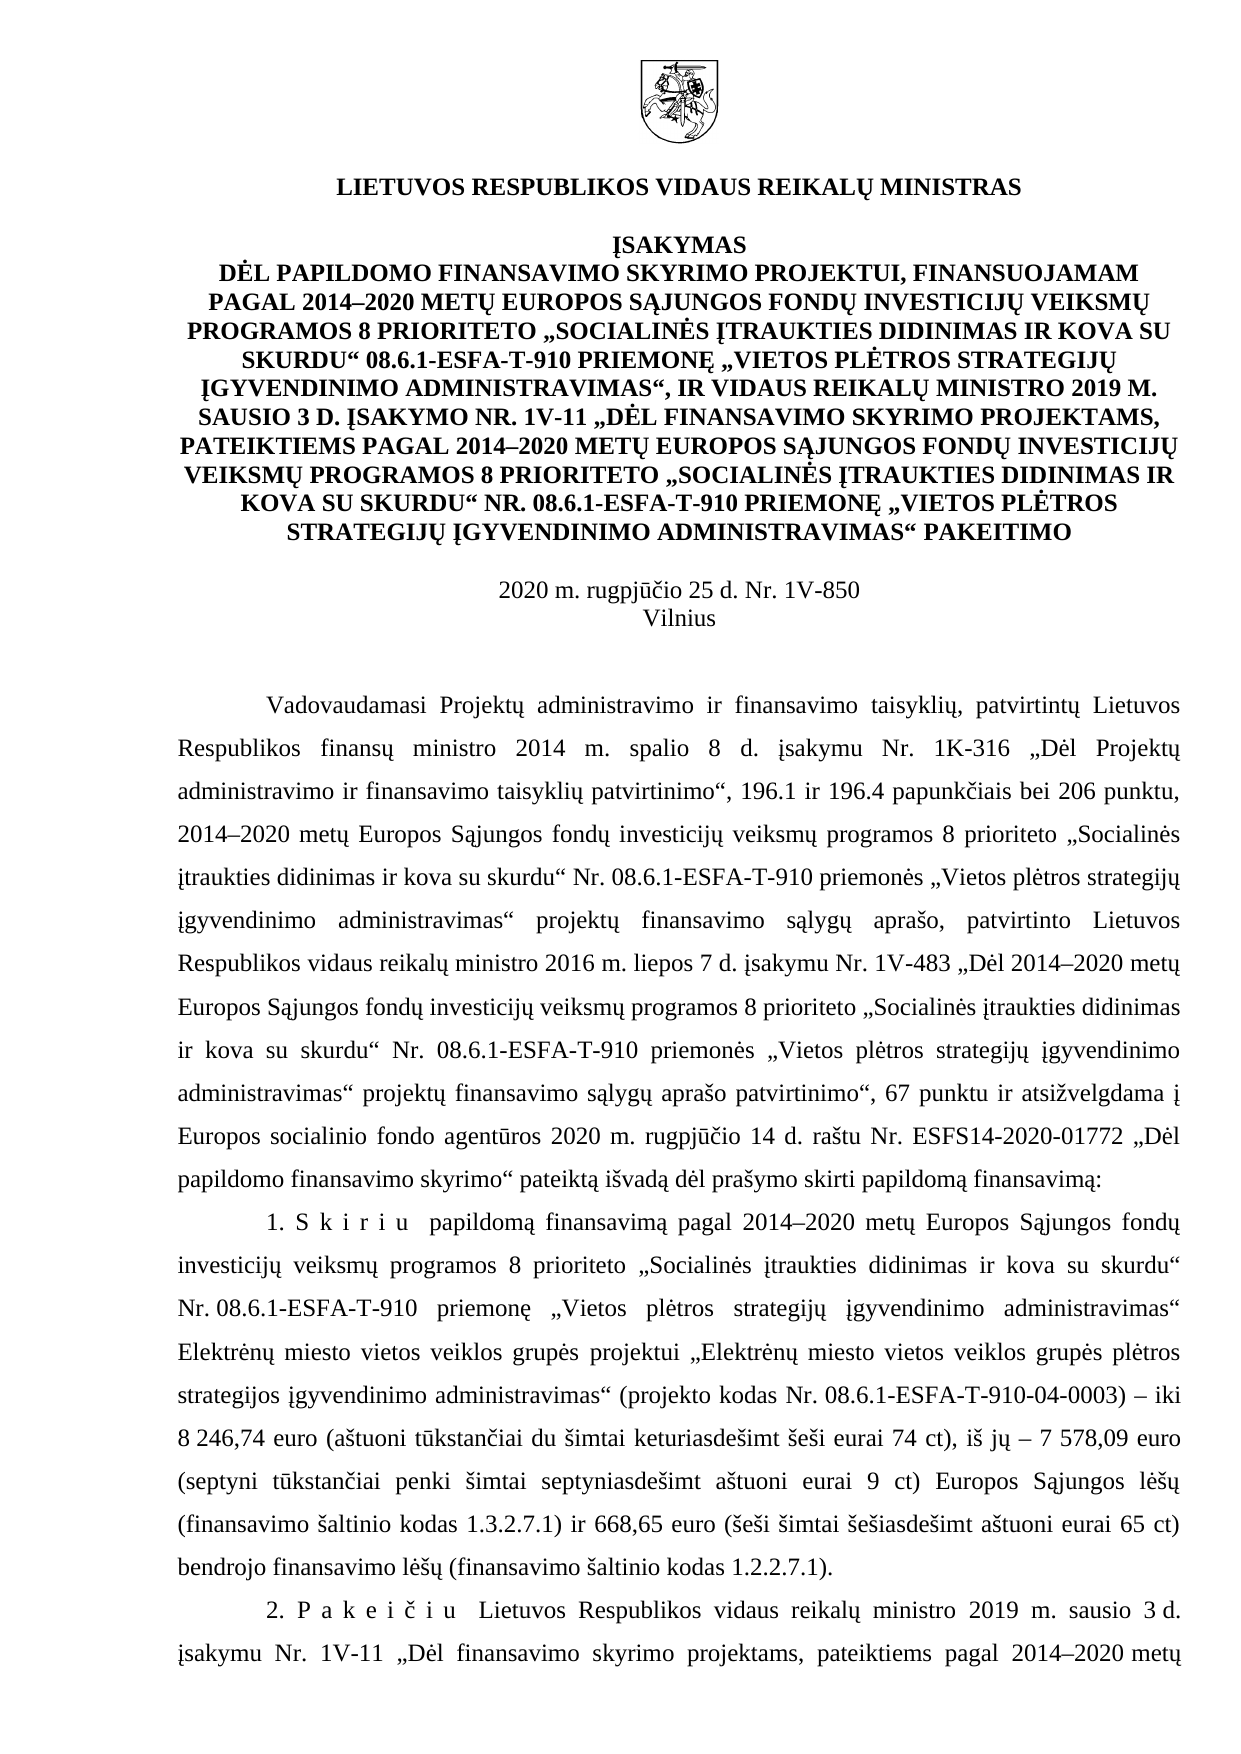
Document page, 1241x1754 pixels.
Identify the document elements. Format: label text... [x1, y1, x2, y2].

text 1. Skiriu papildomą finansavimą pagal 2014–2020 metų Europos Sąjungos fondų investicijų veiksmų programos 8 prioriteto „Socialinės įtraukties didinimas ir kova su skurdu“ Nr. 08.6.1-ESFA-T-910 priemonę „Vietos plėtros strategijų įgyvendinimo administravimas“ Elektrėnų miesto vietos veiklos grupės projektui „Elektrėnų miesto vietos veiklos grupės plėtros strategijos įgyvendinimo administravimas“ (projekto kodas Nr. 08.6.1-ESFA-T-910-04-0003) – iki 8 246,74 euro (aštuoni tūkstančiai du šimtai keturiasdešimt šeši eurai 74 ct), iš jų – 7 578,09 euro (septyni tūkstančiai penki šimtai septyniasdešimt aštuoni eurai 9 ct) Europos Sąjungos lėšų (finansavimo šaltinio kodas 1.3.2.7.1) ir 668,65 euro (šeši šimtai šešiasdešimt aštuoni eurai 65 ct) bendrojo finansavimo lėšų (finansavimo šaltinio kodas 1.2.2.7.1). [177, 1207, 1181, 1581]
text 2020 m. rugpjūčio 25 d. Nr. 1V-850 [177, 575, 1181, 603]
text DĖL PAPILDOMO FINANSAVIMO SKYRIMO PROJEKTUI, FINANSUOJAMAM PAGAL 2014–2020 METŲ EUROPOS SĄJUNGOS FONDŲ INVESTICIJŲ VEIKSMŲ PROGRAMOS 8 PRIORITETO „SOCIALINĖS ĮTRAUKTIES DIDINIMAS IR KOVA SU SKURDU“ 08.6.1-ESFA-T-910 PRIEMONĘ „VIETOS PLĖTROS STRATEGIJŲ ĮGYVENDINIMO ADMINISTRAVIMAS“, IR VIDAUS REIKALŲ MINISTRO 2019 M. SAUSIO 3 D. ĮSAKYMO NR. 1V-11 „DĖL FINANSAVIMO SKYRIMO PROJEKTAMS, PATEIKTIEMS PAGAL 2014–2020 METŲ EUROPOS SĄJUNGOS FONDŲ INVESTICIJŲ VEIKSMŲ PROGRAMOS 8 PRIORITETO „SOCIALINĖS ĮTRAUKTIES DIDINIMAS IR KOVA SU SKURDU“ NR. 08.6.1-ESFA-T-910 PRIEMONĘ „VIETOS PLĖTROS STRATEGIJŲ ĮGYVENDINIMO ADMINISTRAVIMAS“ PAKEITIMO [177, 258, 1181, 546]
text ĮSAKYMAS [177, 230, 1181, 258]
text Vilnius [177, 603, 1181, 632]
text 2. Pakeičiu Lietuvos Respublikos vidaus reikalų ministro 2019 m. sausio 3 d. įsakymu Nr. 1V-11 „Dėl finansavimo skyrimo projektams, pateiktiems pagal 2014–2020 metų [177, 1595, 1181, 1667]
text Vadovaudamasi Projektų administravimo ir finansavimo taisyklių, patvirtintų Lietuvos Respublikos finansų ministro 2014 m. spalio 8 d. įsakymu Nr. 1K-316 „Dėl Projektų administravimo ir finansavimo taisyklių patvirtinimo“, 196.1 ir 196.4 papunkčiais bei 206 punktu, 2014–2020 metų Europos Sąjungos fondų investicijų veiksmų programos 8 prioriteto „Socialinės įtraukties didinimas ir kova su skurdu“ Nr. 08.6.1-ESFA-T-910 priemonės „Vietos plėtros strategijų įgyvendinimo administravimas“ projektų finansavimo sąlygų aprašo, patvirtinto Lietuvos Respublikos vidaus reikalų ministro 2016 m. liepos 7 d. įsakymu Nr. 1V-483 „Dėl 2014–2020 metų Europos Sąjungos fondų investicijų veiksmų programos 8 prioriteto „Socialinės įtraukties didinimas ir kova su skurdu“ Nr. 08.6.1-ESFA-T-910 priemonės „Vietos plėtros strategijų įgyvendinimo administravimas“ projektų finansavimo sąlygų aprašo patvirtinimo“, 67 punktu ir atsižvelgdama į Europos socialinio fondo agentūros 2020 m. rugpjūčio 14 d. raštu Nr. ESFS14-2020-01772 „Dėl papildomo finansavimo skyrimo“ pateiktą išvadą dėl prašymo skirti papildomą finansavimą: [177, 690, 1181, 1193]
text LIETUVOS RESPUBLIKOS VIDAUS REIKALŲ MINISTRAS [177, 172, 1181, 201]
